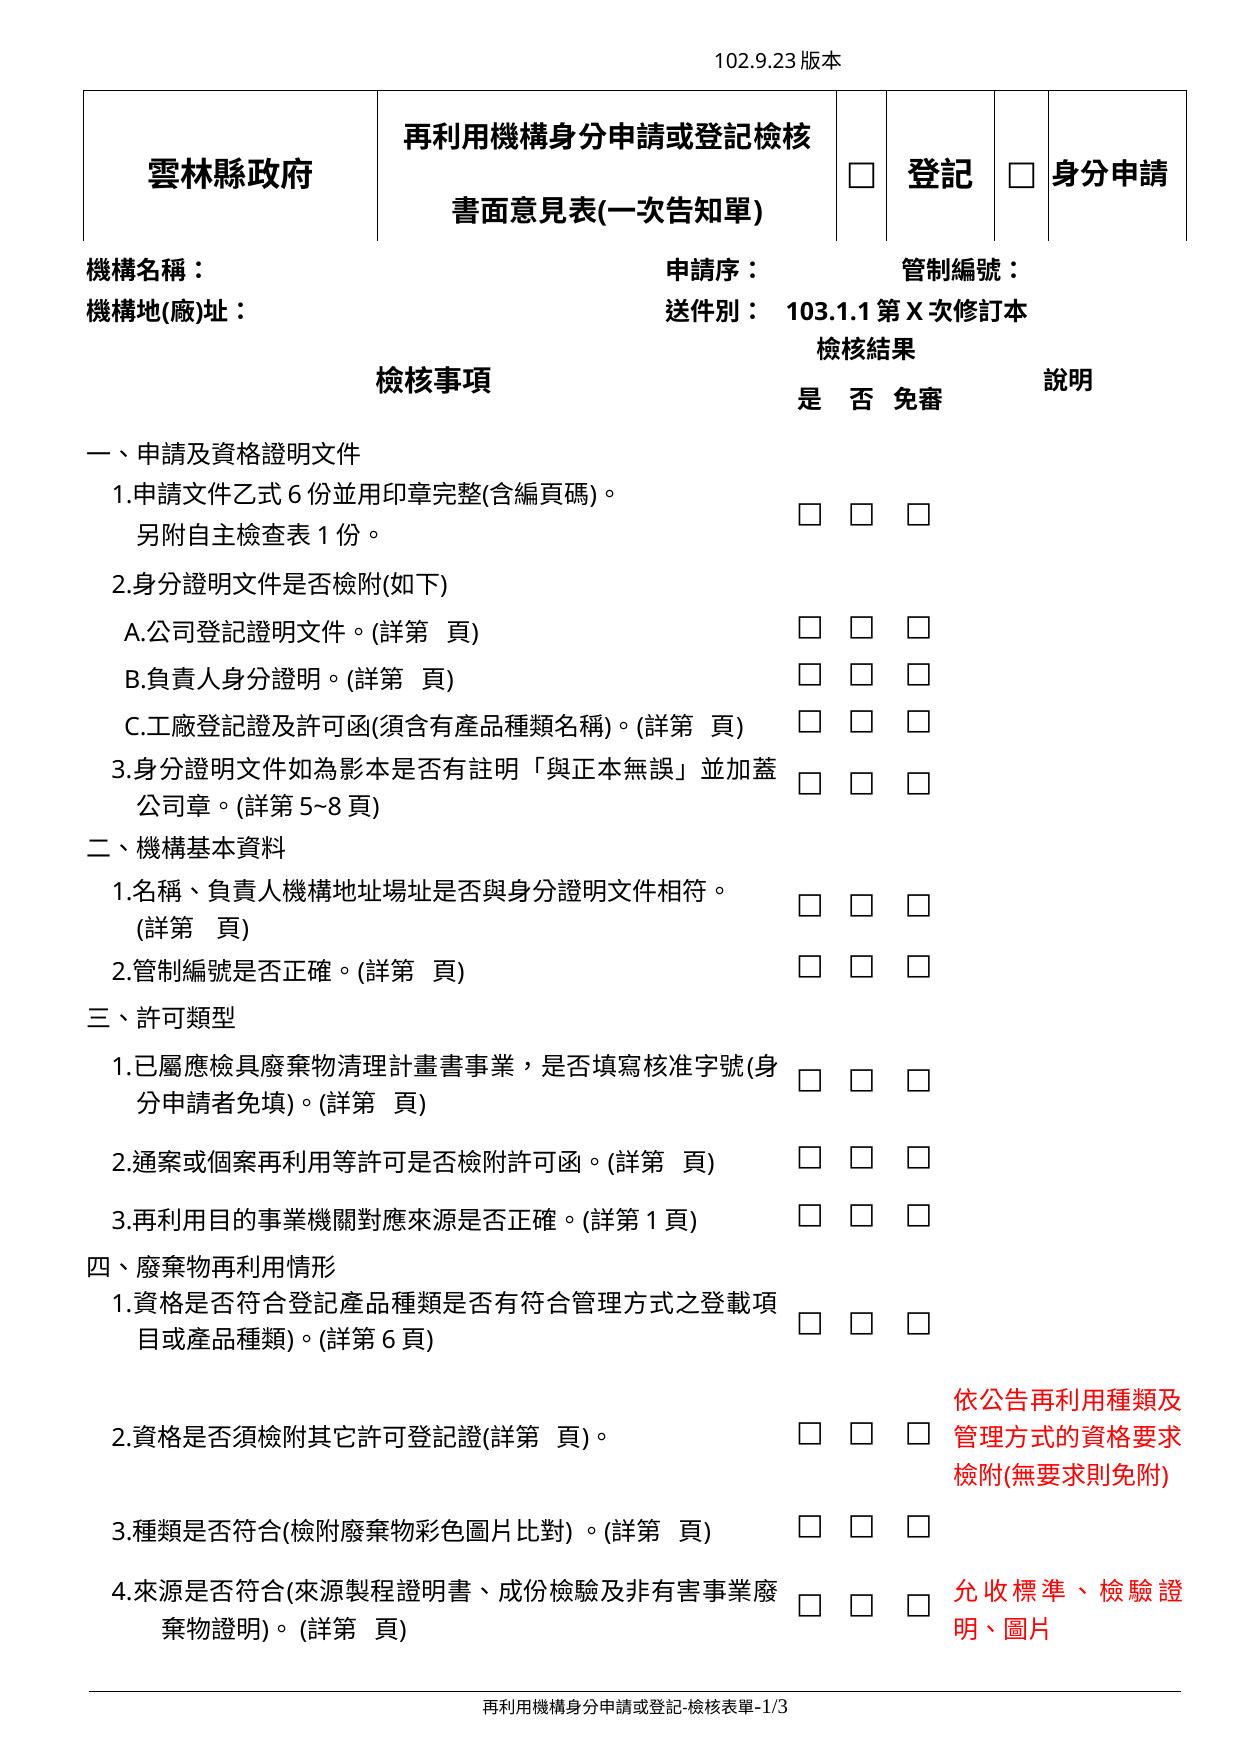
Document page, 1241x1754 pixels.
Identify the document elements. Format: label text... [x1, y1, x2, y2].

table_cell [268, 241, 662, 285]
table_cell □ [783, 742, 837, 817]
table_cell □ [837, 1284, 886, 1356]
table_cell 允收標準、檢驗證明、圖片 [951, 1543, 1186, 1661]
table_header 登記 [887, 91, 994, 241]
table_cell □ [837, 1189, 886, 1236]
table_cell 依公告再利用種類及管理方式的資格要求檢附(無要求則免附) [951, 1356, 1186, 1503]
table_cell □ [886, 1119, 951, 1189]
table_cell B.負責人身分證明。(詳第 頁) [84, 648, 782, 695]
table_cell 一、申請及資格證明文件 [84, 423, 1186, 470]
table_cell □ [783, 865, 837, 939]
table_cell □ [837, 648, 886, 695]
table_cell 申請序： [662, 241, 782, 285]
table_cell □ [886, 1504, 951, 1543]
table_cell □ [783, 648, 837, 695]
table_cell 檢核事項 [84, 323, 782, 422]
table_cell □ [886, 1034, 951, 1119]
table_cell [951, 695, 1186, 742]
table_cell [268, 285, 662, 322]
table_cell 3.身分證明文件如為影本是否有註明「與正本無誤」並加蓋公司章。(詳第5~8頁) [84, 742, 782, 817]
table_cell [951, 940, 1186, 987]
table_cell □ [886, 695, 951, 742]
table_cell □ [837, 470, 886, 553]
table_cell □ [837, 940, 886, 987]
table_cell [951, 470, 1186, 553]
table_cell 2.管制編號是否正確。(詳第 頁) [84, 940, 782, 987]
table_cell [951, 1119, 1186, 1189]
table_header 身分申請 [1049, 91, 1186, 241]
table_cell 機構名稱： [84, 241, 268, 285]
table_cell □ [886, 1284, 951, 1356]
table_cell □ [886, 470, 951, 553]
table_cell □ [837, 1356, 886, 1503]
table_header □ [837, 91, 886, 241]
table_cell [951, 648, 1186, 695]
table_cell [1049, 241, 1186, 285]
table_cell [951, 1189, 1186, 1236]
table_cell 四、廢棄物再利用情形 [84, 1236, 1186, 1283]
table_header 再利用機構身分申請或登記檢核 書面意見表(一次告知單) [378, 91, 836, 241]
table_cell □ [837, 1119, 886, 1189]
table_cell [783, 241, 886, 285]
table_cell □ [886, 600, 951, 648]
table_cell 是 [783, 360, 837, 422]
table_cell □ [783, 600, 837, 648]
table_cell 二、機構基本資料 [84, 817, 1186, 864]
table_cell □ [837, 742, 886, 817]
table_cell [951, 1504, 1186, 1543]
table_cell A.公司登記證明文件。(詳第 頁) [84, 600, 782, 648]
table_cell 1.名稱、負責人機構地址場址是否與身分證明文件相符。 (詳第 頁) [84, 865, 782, 939]
table_cell □ [783, 1356, 837, 1503]
table_cell [951, 1284, 1186, 1356]
table_cell 1.申請文件乙式6份並用印章完整(含編頁碼)。 另附自主檢查表1份。 [84, 470, 782, 553]
table_cell 2.通案或個案再利用等許可是否檢附許可函。(詳第 頁) [84, 1119, 782, 1189]
table_cell 103.1.1第X次修訂本 [783, 285, 1186, 322]
table_cell 2.身分證明文件是否檢附(如下) [84, 553, 1186, 600]
table_cell 2.資格是否須檢附其它許可登記證(詳第 頁)。 [84, 1356, 782, 1503]
table_cell □ [886, 865, 951, 939]
table_cell [951, 742, 1186, 817]
table_cell 檢核結果 [783, 323, 951, 360]
table_cell [951, 865, 1186, 939]
table_cell □ [783, 1284, 837, 1356]
table_cell □ [886, 648, 951, 695]
table_cell □ [783, 470, 837, 553]
table_cell □ [783, 1034, 837, 1119]
table_cell □ [886, 1189, 951, 1236]
table_cell 三、許可類型 [84, 987, 1186, 1034]
table_cell □ [886, 742, 951, 817]
table_cell □ [837, 865, 886, 939]
table_cell 1.已屬應檢具廢棄物清理計畫書事業，是否填寫核准字號(身分申請者免填)。(詳第 頁) [84, 1034, 782, 1119]
table_cell [951, 1034, 1186, 1119]
table_cell □ [837, 600, 886, 648]
table_cell □ [783, 1504, 837, 1543]
table_cell 4.來源是否符合(來源製程證明書、成份檢驗及非有害事業廢棄物證明)。 (詳第 頁) [84, 1543, 782, 1661]
table_cell 說明 [951, 323, 1186, 422]
table_cell [951, 600, 1186, 648]
table_cell □ [837, 1504, 886, 1543]
table_cell □ [783, 940, 837, 987]
table_cell □ [886, 940, 951, 987]
table_cell 送件別： [662, 285, 782, 322]
table_cell □ [837, 1543, 886, 1661]
table_cell 否 [837, 360, 886, 422]
table_cell □ [886, 1543, 951, 1661]
table_cell 免審 [886, 360, 951, 422]
table_cell 管制編號： [886, 241, 1048, 285]
table_header 雲林縣政府 [84, 91, 377, 241]
table_cell □ [783, 1119, 837, 1189]
table_header □ [995, 91, 1048, 241]
table_cell 機構地(廠)址： [84, 285, 268, 322]
table_cell □ [886, 1356, 951, 1503]
table_cell □ [837, 695, 886, 742]
table_cell C.工廠登記證及許可函(須含有產品種類名稱)。(詳第 頁) [84, 695, 782, 742]
table_cell 3.種類是否符合(檢附廢棄物彩色圖片比對) 。(詳第 頁) [84, 1504, 782, 1543]
table_cell 3.再利用目的事業機關對應來源是否正確。(詳第1頁) [84, 1189, 782, 1236]
table_cell □ [837, 1034, 886, 1119]
table_cell □ [783, 1543, 837, 1661]
table_cell □ [783, 1189, 837, 1236]
table_cell □ [783, 695, 837, 742]
table_cell 1.資格是否符合登記產品種類是否有符合管理方式之登載項目或產品種類)。(詳第6頁) [84, 1284, 782, 1356]
